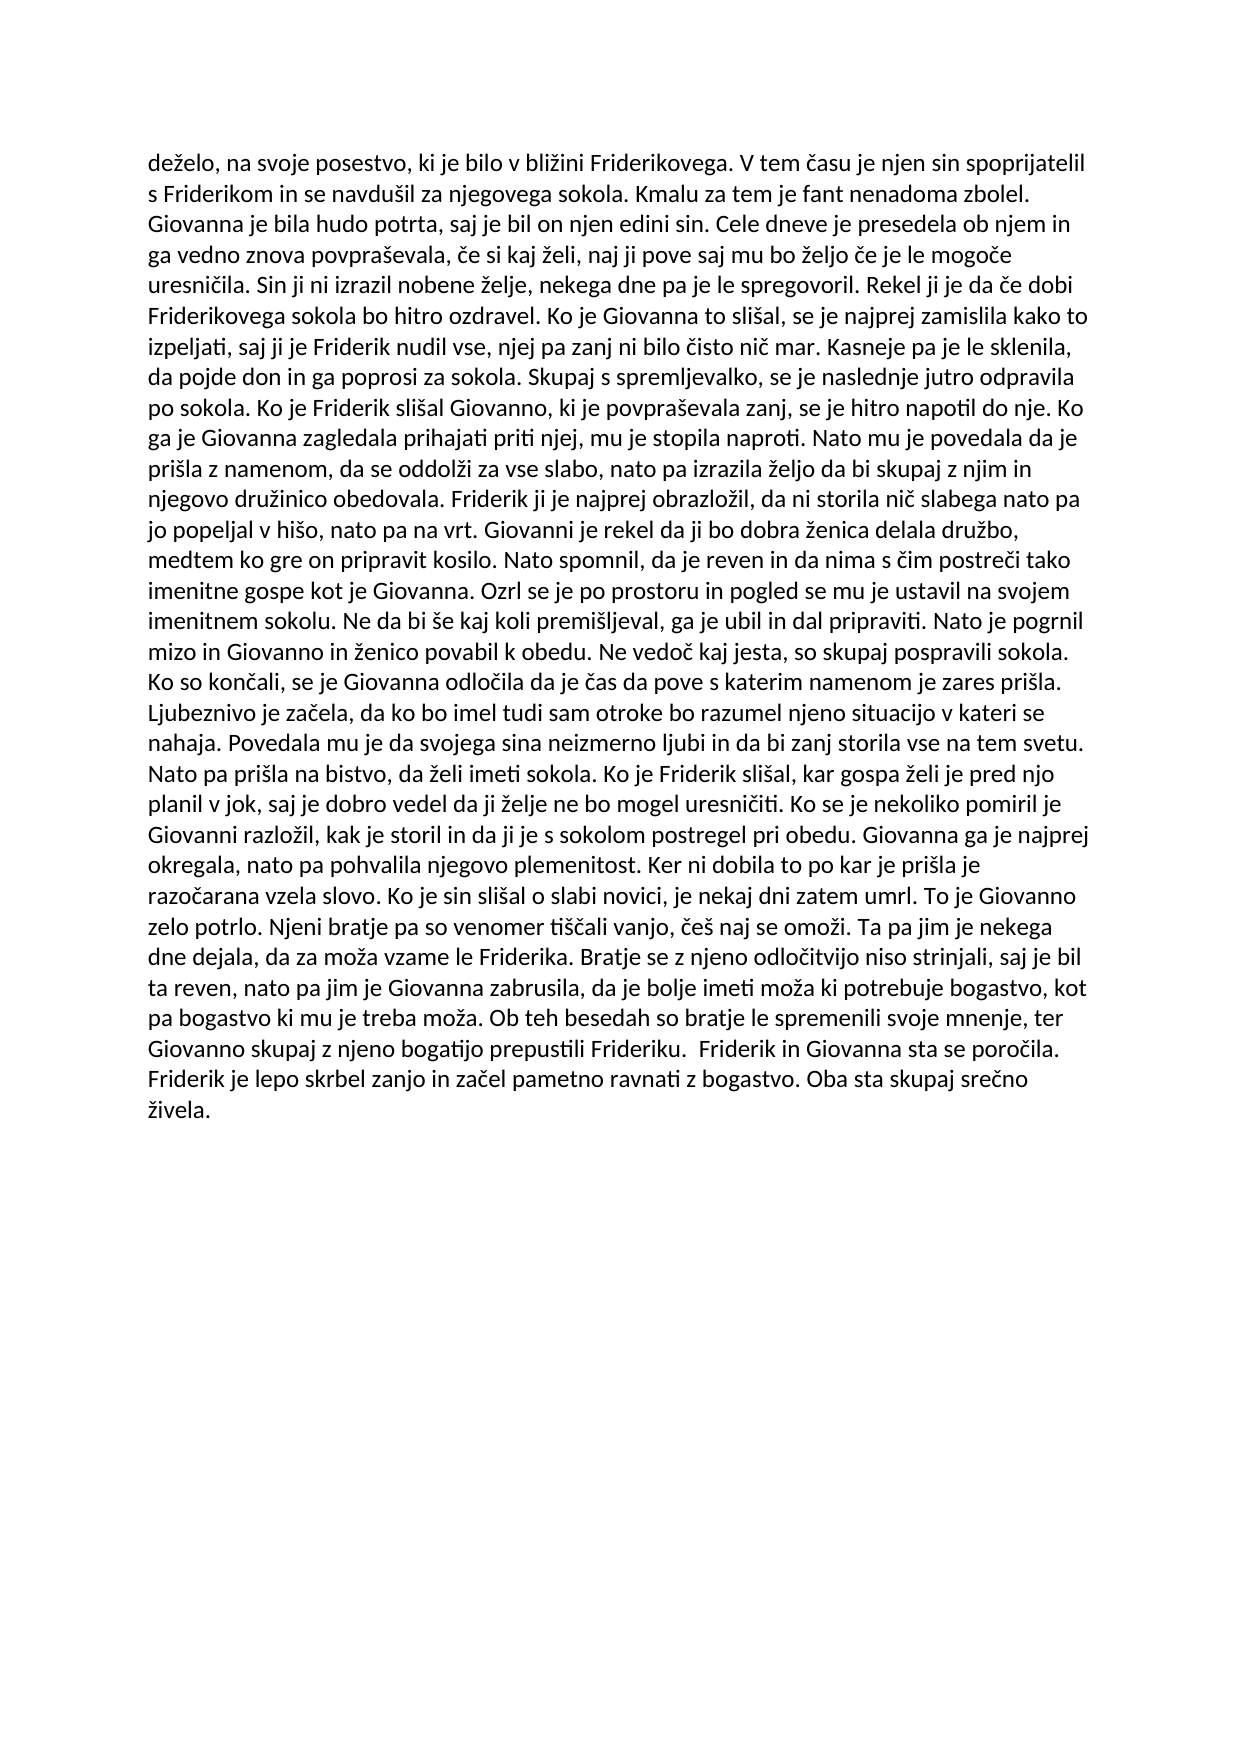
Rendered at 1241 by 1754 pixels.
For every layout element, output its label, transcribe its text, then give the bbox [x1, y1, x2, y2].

text deželo, na svoje posestvo, ki je bilo v bližini Friderikovega. V tem času je njen sin spoprijatelil s Friderikom in se navdušil za njegovega sokola. Kmalu za tem je fant nenadoma zbolel. Giovanna je bila hudo potrta, saj je bil on njen edini sin. Cele dneve je presedela ob njem in ga vedno znova povpraševala, če si kaj želi, naj ji pove saj mu bo željo če je le mogoče uresničila. Sin ji ni izrazil nobene želje, nekega dne pa je le spregovoril. Rekel ji je da če dobi Friderikovega sokola bo hitro ozdravel. Ko je Giovanna to slišal, se je najprej zamislila kako to izpeljati, saj ji je Friderik nudil vse, njej pa zanj ni bilo čisto nič mar. Kasneje pa je le sklenila, da pojde don in ga poprosi za sokola. Skupaj s spremljevalko, se je naslednje jutro odpravila po sokola. Ko je Friderik slišal Giovanno, ki je povpraševala zanj, se je hitro napotil do nje. Ko ga je Giovanna zagledala prihajati priti njej, mu je stopila naproti. Nato mu je povedala da je prišla z namenom, da se oddolži za vse slabo, nato pa izrazila željo da bi skupaj z njim in njegovo družinico obedovala. Friderik ji je najprej obrazložil, da ni storila nič slabega nato pa jo popeljal v hišo, nato pa na vrt. Giovanni je rekel da ji bo dobra ženica delala družbo, medtem ko gre on pripravit kosilo. Nato spomnil, da je reven in da nima s čim postreči tako imenitne gospe kot je Giovanna. Ozrl se je po prostoru in pogled se mu je ustavil na svojem imenitnem sokolu. Ne da bi še kaj koli premišljeval, ga je ubil in dal pripraviti. Nato je pogrnil mizo in Giovanno in ženico povabil k obedu. Ne vedoč kaj jesta, so skupaj pospravili sokola. Ko so končali, se je Giovanna odločila da je čas da pove s katerim namenom je zares prišla. Ljubeznivo je začela, da ko bo imel tudi sam otroke bo razumel njeno situacijo v kateri se nahaja. Povedala mu je da svojega sina neizmerno ljubi in da bi zanj storila vse na tem svetu. Nato pa prišla na bistvo, da želi imeti sokola. Ko je Friderik slišal, kar gospa želi je pred njo planil v jok, saj je dobro vedel da ji želje ne bo mogel uresničiti. Ko se je nekoliko pomiril je Giovanni razložil, kak je storil in da ji je s sokolom postregel pri obedu. Giovanna ga je najprej okregala, nato pa pohvalila njegovo plemenitost. Ker ni dobila to po kar je prišla je razočarana vzela slovo. Ko je sin slišal o slabi novici, je nekaj dni zatem umrl. To je Giovanno zelo potrlo. Njeni bratje pa so venomer tiščali vanjo, češ naj se omoži. Ta pa jim je nekega dne dejala, da za moža vzame le Friderika. Bratje se z njeno odločitvijo niso strinjali, saj je bil ta reven, nato pa jim je Giovanna zabrusila, da je bolje imeti moža ki potrebuje bogastvo, kot pa bogastvo ki mu je treba moža. Ob teh besedah so bratje le spremenili svoje mnenje, ter Giovanno skupaj z njeno bogatijo prepustili Frideriku. Friderik in Giovanna sta se poročila. Friderik je lepo skrbel zanjo in začel pametno ravnati z bogastvo. Oba sta skupaj srečno živela. [148, 148, 1093, 1124]
